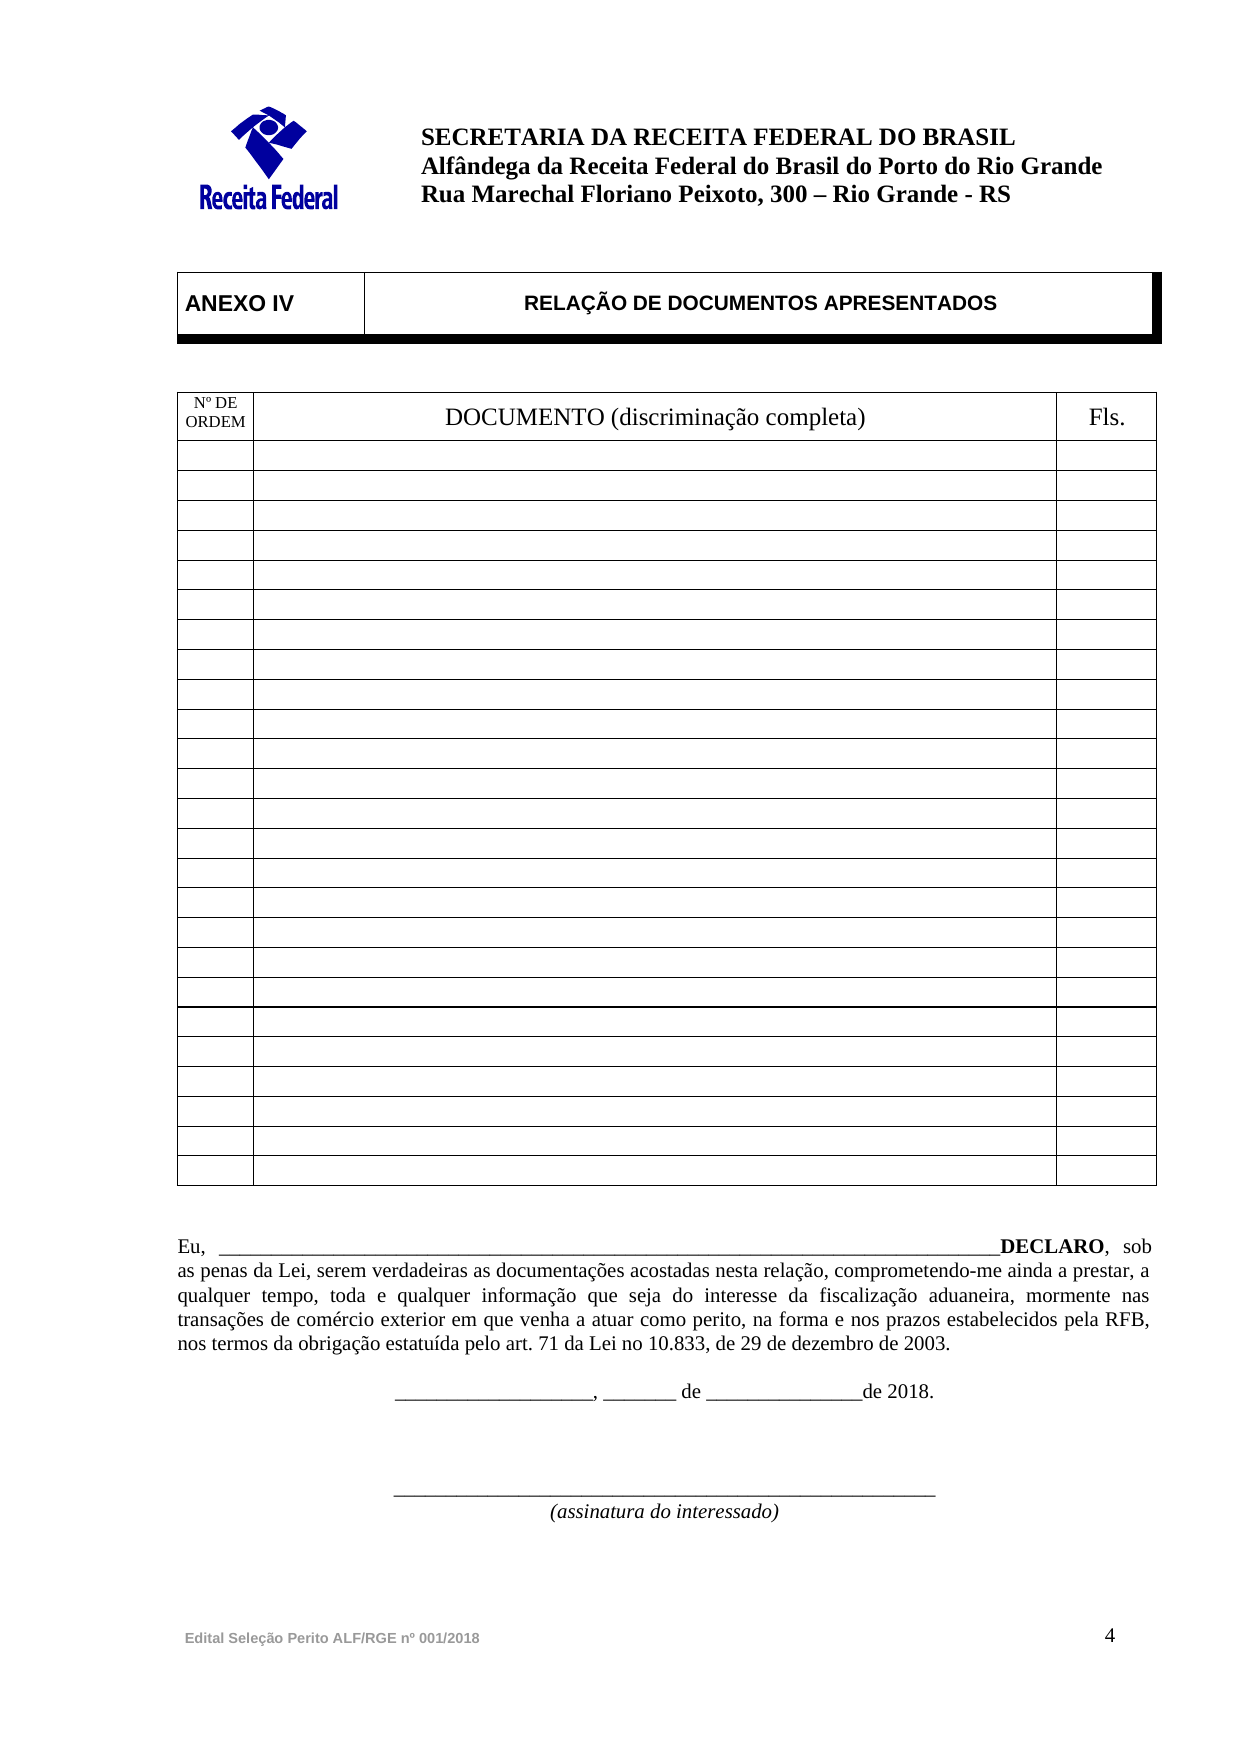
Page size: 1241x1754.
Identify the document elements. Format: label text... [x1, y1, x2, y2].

table_cell [254, 1127, 1056, 1155]
table_cell [178, 769, 253, 798]
table_cell [178, 739, 253, 768]
table_cell [178, 620, 253, 649]
table_cell [1057, 1127, 1156, 1155]
table_cell [254, 590, 1056, 619]
table_cell [254, 561, 1056, 589]
table_cell [254, 739, 1056, 768]
table_cell [1057, 471, 1156, 500]
table_cell [178, 978, 253, 1006]
table_cell [178, 471, 253, 500]
table_cell [254, 441, 1056, 470]
table_cell [254, 620, 1056, 649]
table_cell [254, 1097, 1056, 1126]
table_cell [1057, 948, 1156, 977]
table_header DOCUMENTO (discriminação completa) [254, 393, 1056, 440]
table_cell [254, 829, 1056, 857]
table_cell [254, 888, 1056, 917]
table_cell [1057, 829, 1156, 857]
table_cell [254, 710, 1056, 738]
table_cell [178, 948, 253, 977]
text ___________________, _______ de _______________de 2018. [177, 1379, 1152, 1403]
table_cell [178, 829, 253, 857]
table_cell [178, 1008, 253, 1036]
table_cell [1057, 590, 1156, 619]
table_cell [178, 888, 253, 917]
table_cell [178, 1156, 253, 1185]
table_cell [178, 710, 253, 738]
table_cell [1057, 739, 1156, 768]
table_cell [1057, 769, 1156, 798]
table_header RELAÇÃO DE DOCUMENTOS APRESENTADOS [365, 273, 1152, 334]
text (assinatura do interessado) [177, 1499, 1152, 1523]
table_cell [178, 531, 253, 559]
table_cell [178, 1097, 253, 1126]
table_cell [178, 680, 253, 708]
table_cell [254, 680, 1056, 708]
table_cell [1057, 859, 1156, 887]
table_cell [178, 918, 253, 947]
table_cell [254, 1037, 1056, 1066]
table_cell [1057, 888, 1156, 917]
table_cell [1057, 1097, 1156, 1126]
text Eu, ___________________________________________________________________________DECLARO, sob as penas da Lei, serem verdadeiras as documentações acostadas nesta relação, comprometendo-me ainda a prestar, a qualquer tempo, toda e qualquer informação que seja do interesse da fiscalização aduaneira, mormente nas transações de comércio exterior em que venha a atuar como perito, na forma e nos prazos estabelecidos pela RFB, nos termos da obrigação estatuída pelo art. 71 da Lei no 10.833, de 29 de dezembro de 2003. [177, 1234, 1152, 1355]
text ____________________________________________________ [177, 1475, 1152, 1499]
table_cell [1057, 918, 1156, 947]
table_cell [178, 1067, 253, 1096]
table_cell [178, 1127, 253, 1155]
table_cell [178, 650, 253, 679]
table_cell [254, 948, 1056, 977]
table_cell [178, 561, 253, 589]
table_cell [178, 859, 253, 887]
table_cell [1057, 978, 1156, 1006]
table_header Nº DE ORDEM [178, 393, 253, 440]
table_cell [254, 978, 1056, 1006]
table_cell [178, 441, 253, 470]
table_cell [254, 799, 1056, 828]
table_cell [1057, 501, 1156, 530]
table_cell [1057, 799, 1156, 828]
table_cell [254, 471, 1056, 500]
table_cell [1057, 531, 1156, 559]
table_cell [178, 590, 253, 619]
table_cell [1057, 1037, 1156, 1066]
table_cell [254, 1008, 1056, 1036]
table_cell [254, 859, 1056, 887]
table_cell [1057, 441, 1156, 470]
table_cell [1057, 561, 1156, 589]
table_header ANEXO IV [178, 273, 364, 334]
table_cell [254, 650, 1056, 679]
table_cell [254, 1067, 1056, 1096]
table_cell [1057, 680, 1156, 708]
table_cell [254, 918, 1056, 947]
table_cell [178, 799, 253, 828]
table_cell [178, 501, 253, 530]
table_cell [178, 1037, 253, 1066]
table_cell [1057, 710, 1156, 738]
table_cell [254, 769, 1056, 798]
table_cell [1057, 620, 1156, 649]
table_cell [1057, 1156, 1156, 1185]
table_cell [1057, 1008, 1156, 1036]
table_cell [254, 501, 1056, 530]
table_cell [1057, 650, 1156, 679]
table_header Fls. [1057, 393, 1156, 440]
table_cell [254, 531, 1056, 559]
table_cell [1057, 1067, 1156, 1096]
table_cell [254, 1156, 1056, 1185]
